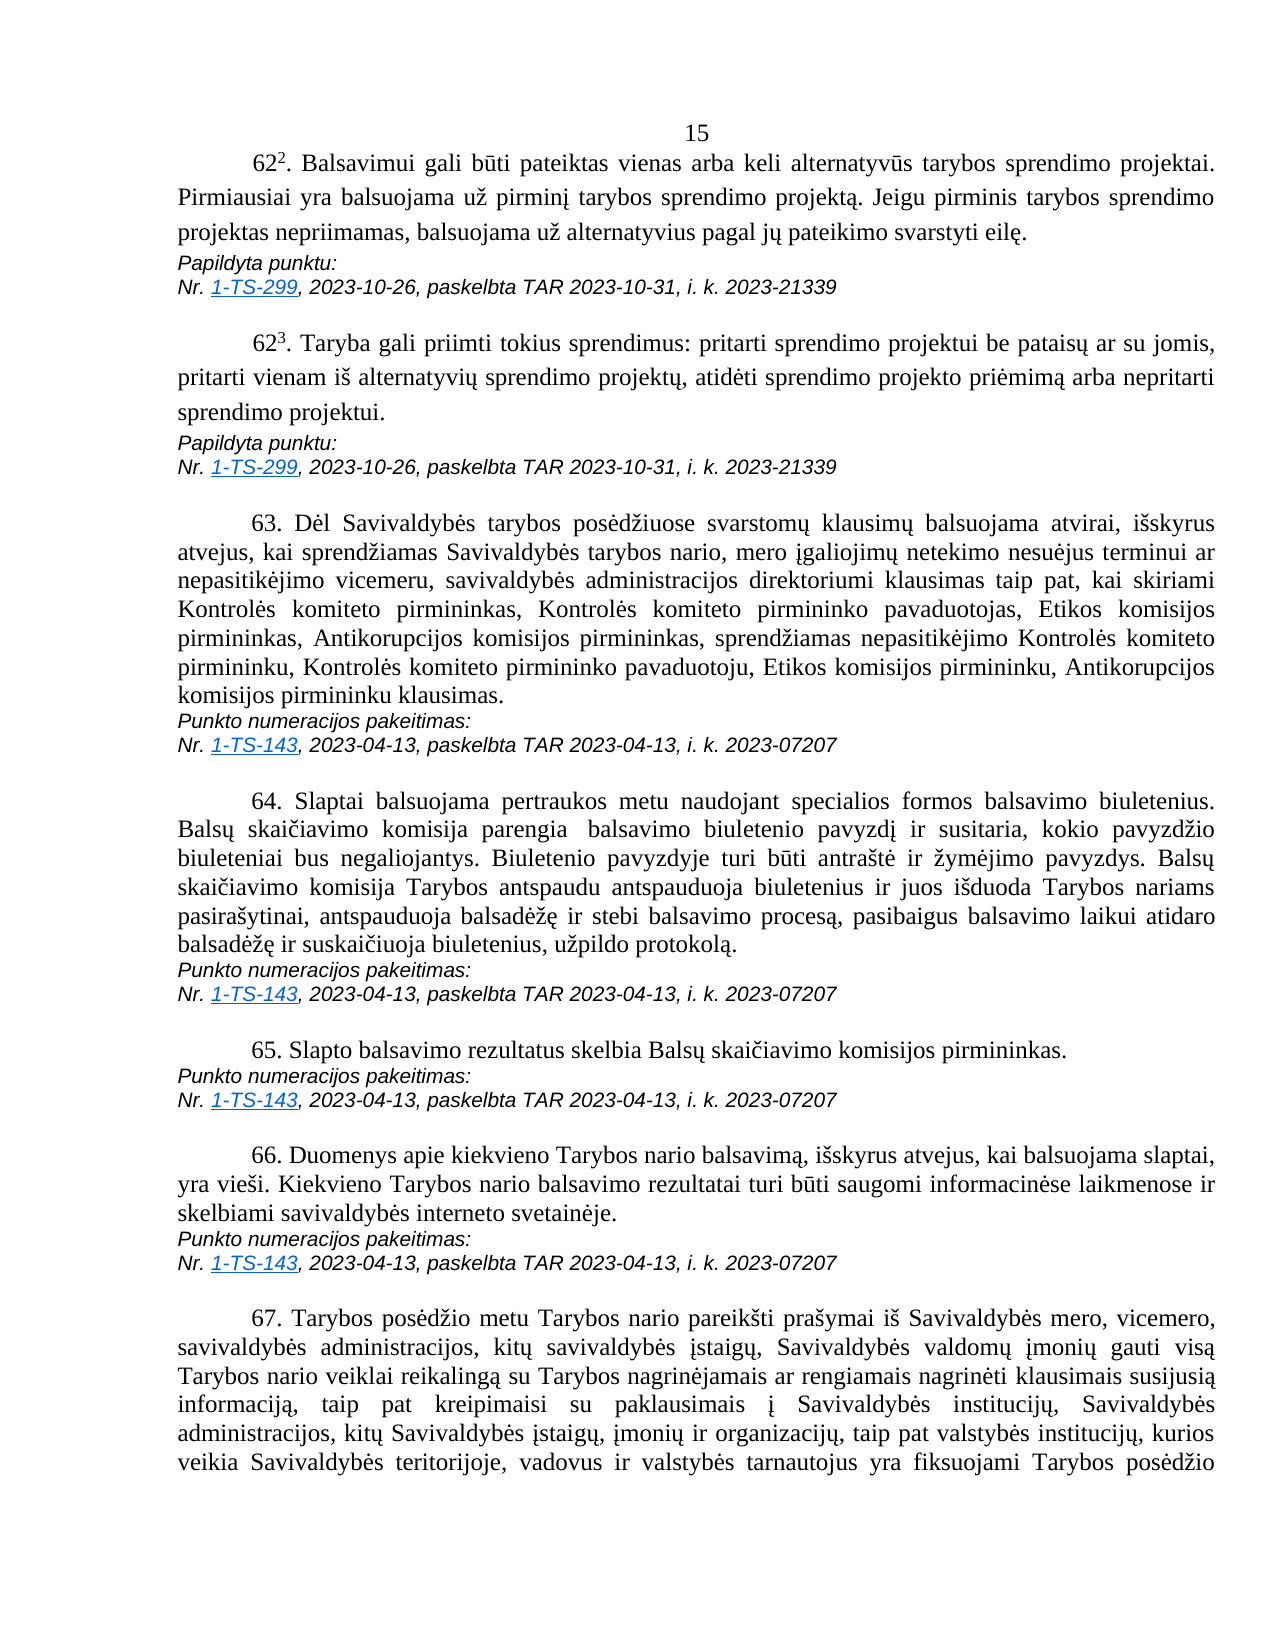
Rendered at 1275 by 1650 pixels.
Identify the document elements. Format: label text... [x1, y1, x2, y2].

text 65. Slapto balsavimo rezultatus skelbia Balsų skaičiavimo komisijos pirmininkas. [177, 1035, 1216, 1064]
text Nr. 1-TS-299, 2023-10-26, paskelbta TAR 2023-10-31, i. k. 2023-21339 [177, 455, 1216, 479]
text Nr. 1-TS-143, 2023-04-13, paskelbta TAR 2023-04-13, i. k. 2023-07207 [177, 982, 1216, 1006]
text 622. Balsavimui gali būti pateiktas vienas arba keli alternatyvūs tarybos sprendimo projektai. Pirmiausiai yra balsuojama už pirminį tarybos sprendimo projektą. Jeigu pirminis tarybos sprendimo projektas nepriimamas, balsuojama už alternatyvius pagal jų pateikimo svarstyti eilę. [177, 148, 1216, 245]
text Papildyta punktu: [177, 431, 1216, 455]
text Punkto numeracijos pakeitimas: [177, 709, 1216, 733]
text Nr. 1-TS-143, 2023-04-13, paskelbta TAR 2023-04-13, i. k. 2023-07207 [177, 1251, 1216, 1274]
text 67. Tarybos posėdžio metu Tarybos nario pareikšti prašymai iš Savivaldybės mero, vicemero, savivaldybės administracijos, kitų savivaldybės įstaigų, Savivaldybės valdomų įmonių gauti visą Tarybos nario veiklai reikalingą su Tarybos nagrinėjamais ar rengiamais nagrinėti klausimais susijusią informaciją, taip pat kreipimaisi su paklausimais į Savivaldybės institucijų, Savivaldybės administracijos, kitų Savivaldybės įstaigų, įmonių ir organizacijų, taip pat valstybės institucijų, kurios veikia Savivaldybės teritorijoje, vadovus ir valstybės tarnautojus yra fiksuojami Tarybos posėdžio [177, 1303, 1216, 1476]
text Punkto numeracijos pakeitimas: [177, 958, 1216, 982]
text 66. Duomenys apie kiekvieno Tarybos nario balsavimą, išskyrus atvejus, kai balsuojama slaptai, yra vieši. Kiekvieno Tarybos nario balsavimo rezultatai turi būti saugomi informacinėse laikmenose ir skelbiami savivaldybės interneto svetainėje. [177, 1140, 1216, 1227]
text 623. Taryba gali priimti tokius sprendimus: pritarti sprendimo projektui be pataisų ar su jomis, pritarti vienam iš alternatyvių sprendimo projektų, atidėti sprendimo projekto priėmimą arba nepritarti sprendimo projektui. [177, 328, 1216, 425]
text 63. Dėl Savivaldybės tarybos posėdžiuose svarstomų klausimų balsuojama atvirai, išskyrus atvejus, kai sprendžiamas Savivaldybės tarybos nario, mero įgaliojimų netekimo nesuėjus terminui ar nepasitikėjimo vicemeru, savivaldybės administracijos direktoriumi klausimas taip pat, kai skiriami Kontrolės komiteto pirmininkas, Kontrolės komiteto pirmininko pavaduotojas, Etikos komisijos pirmininkas, Antikorupcijos komisijos pirmininkas, sprendžiamas nepasitikėjimo Kontrolės komiteto pirmininku, Kontrolės komiteto pirmininko pavaduotoju, Etikos komisijos pirmininku, Antikorupcijos komisijos pirmininku klausimas. [177, 508, 1216, 709]
text Nr. 1-TS-143, 2023-04-13, paskelbta TAR 2023-04-13, i. k. 2023-07207 [177, 1088, 1216, 1112]
text Punkto numeracijos pakeitimas: [177, 1227, 1216, 1251]
text Papildyta punktu: [177, 251, 1216, 275]
text Punkto numeracijos pakeitimas: [177, 1064, 1216, 1088]
text 64. Slaptai balsuojama pertraukos metu naudojant specialios formos balsavimo biuletenius. Balsų skaičiavimo komisija parengia balsavimo biuletenio pavyzdį ir susitaria, kokio pavyzdžio biuleteniai bus negaliojantys. Biuletenio pavyzdyje turi būti antraštė ir žymėjimo pavyzdys. Balsų skaičiavimo komisija Tarybos antspaudu antspauduoja biuletenius ir juos išduoda Tarybos nariams pasirašytinai, antspauduoja balsadėžę ir stebi balsavimo procesą, pasibaigus balsavimo laikui atidaro balsadėžę ir suskaičiuoja biuletenius, užpildo protokolą. [177, 786, 1216, 958]
text Nr. 1-TS-143, 2023-04-13, paskelbta TAR 2023-04-13, i. k. 2023-07207 [177, 733, 1216, 757]
text Nr. 1-TS-299, 2023-10-26, paskelbta TAR 2023-10-31, i. k. 2023-21339 [177, 275, 1216, 299]
